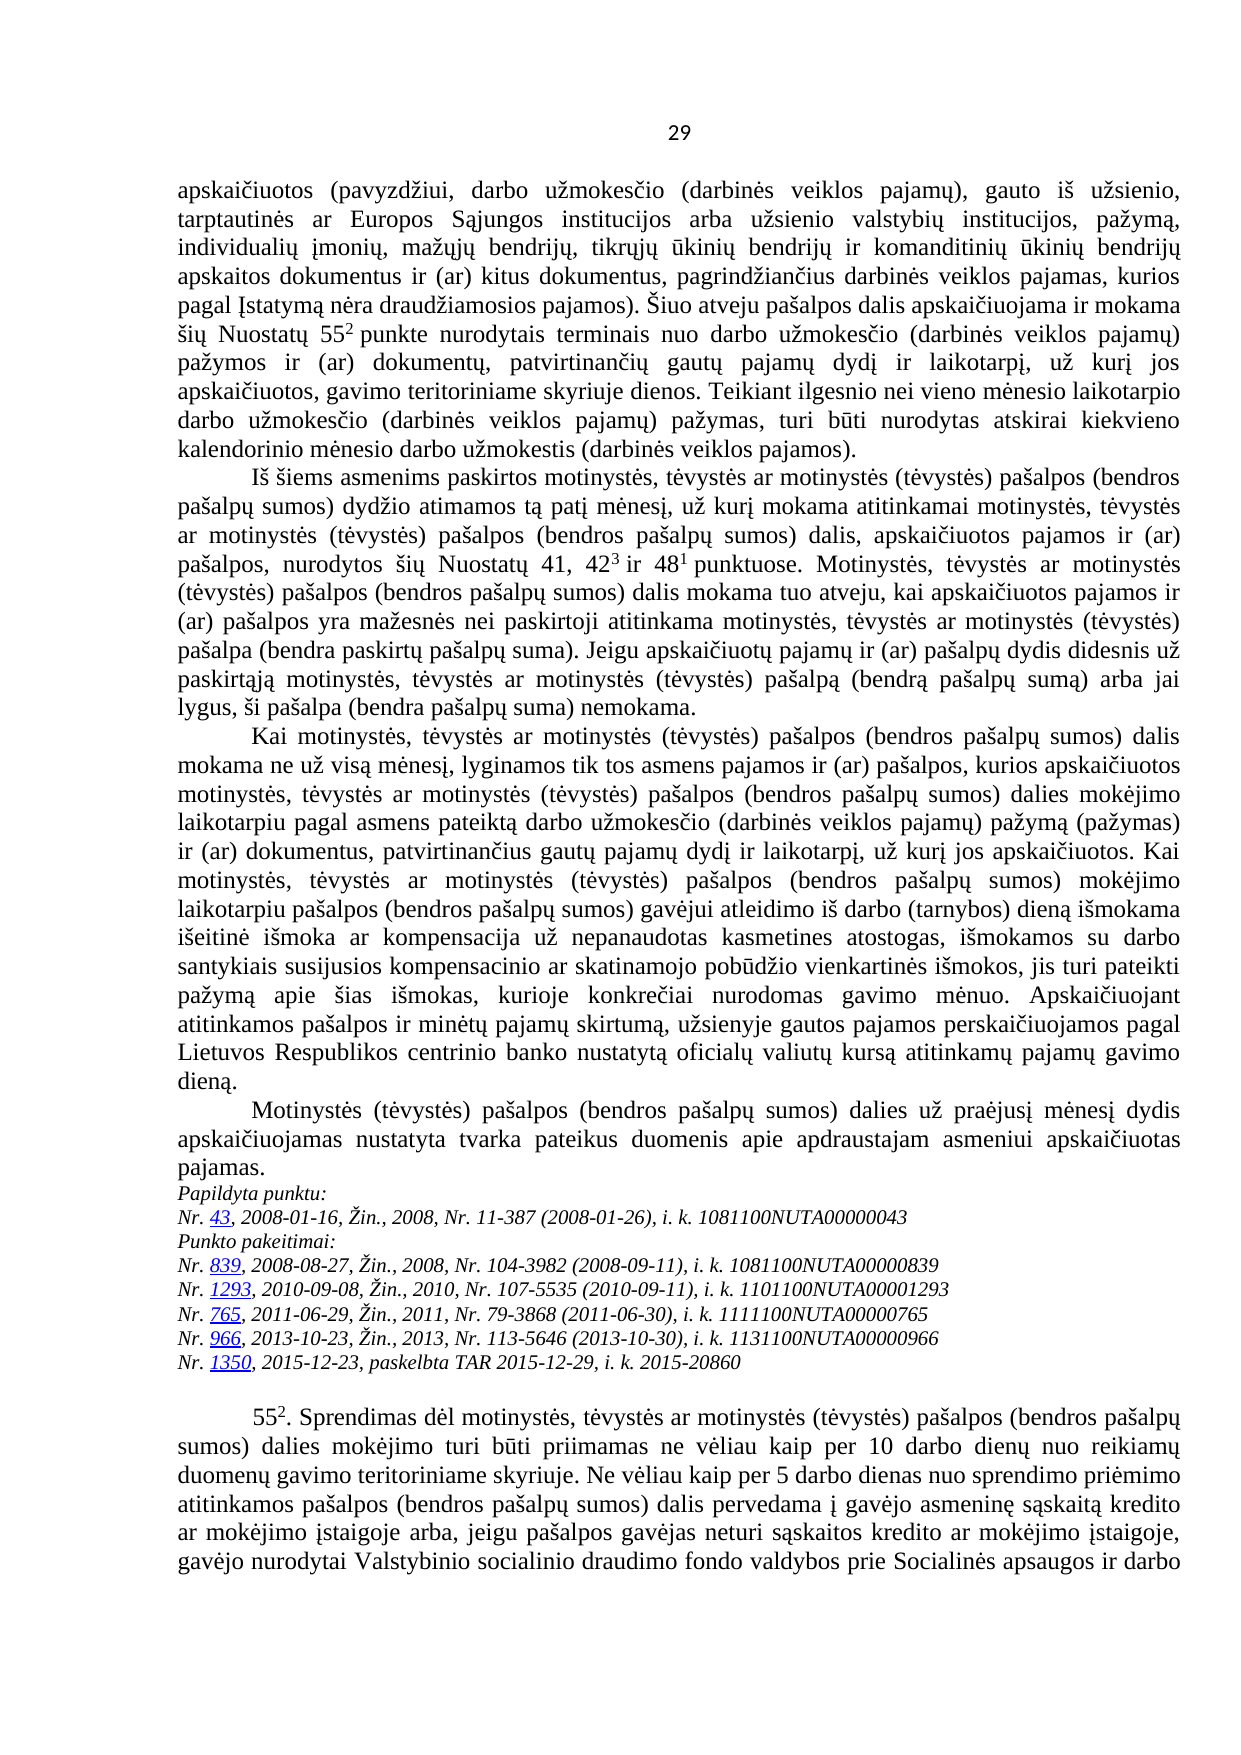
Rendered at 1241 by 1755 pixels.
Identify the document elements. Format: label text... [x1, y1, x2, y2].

text Nr. 1350, 2015-12-23, paskelbta TAR 2015-12-29, i. k. 2015-20860 [177, 1349, 1181, 1374]
text Motinystės (tėvystės) pašalpos (bendros pašalpų sumos) dalies už praėjusį mėnesį dydis apskaičiuojamas nustatyta tvarka pateikus duomenis apie apdraustajam asmeniui apskaičiuotas pajamas. [177, 1095, 1181, 1181]
text Nr. 839, 2008-08-27, Žin., 2008, Nr. 104-3982 (2008-09-11), i. k. 1081100NUTA00000839 [177, 1253, 1181, 1277]
text Punkto pakeitimai: [177, 1229, 1181, 1253]
text Papildyta punktu: [177, 1181, 1181, 1205]
text Nr. 966, 2013-10-23, Žin., 2013, Nr. 113-5646 (2013-10-30), i. k. 1131100NUTA00000966 [177, 1326, 1181, 1349]
text Kai motinystės, tėvystės ar motinystės (tėvystės) pašalpos (bendros pašalpų sumos) dalis mokama ne už visą mėnesį, lyginamos tik tos asmens pajamos ir (ar) pašalpos, kurios apskaičiuotos motinystės, tėvystės ar motinystės (tėvystės) pašalpos (bendros pašalpų sumos) dalies mokėjimo laikotarpiu pagal asmens pateiktą darbo užmokesčio (darbinės veiklos pajamų) pažymą (pažymas) ir (ar) dokumentus, patvirtinančius gautų pajamų dydį ir laikotarpį, už kurį jos apskaičiuotos. Kai motinystės, tėvystės ar motinystės (tėvystės) pašalpos (bendros pašalpų sumos) mokėjimo laikotarpiu pašalpos (bendros pašalpų sumos) gavėjui atleidimo iš darbo (tarnybos) dieną išmokama išeitinė išmoka ar kompensacija už nepanaudotas kasmetines atostogas, išmokamos su darbo santykiais susijusios kompensacinio ar skatinamojo pobūdžio vienkartinės išmokos, jis turi pateikti pažymą apie šias išmokas, kurioje konkrečiai nurodomas gavimo mėnuo. Apskaičiuojant atitinkamos pašalpos ir minėtų pajamų skirtumą, užsienyje gautos pajamos perskaičiuojamos pagal Lietuvos Respublikos centrinio banko nustatytą oficialų valiutų kursą atitinkamų pajamų gavimo dieną. [177, 721, 1181, 1095]
text Nr. 43, 2008-01-16, Žin., 2008, Nr. 11-387 (2008-01-26), i. k. 1081100NUTA00000043 [177, 1205, 1181, 1229]
text apskaičiuotos (pavyzdžiui, darbo užmokesčio (darbinės veiklos pajamų), gauto iš užsienio, tarptautinės ar Europos Sąjungos institucijos arba užsienio valstybių institucijos, pažymą, individualių įmonių, mažųjų bendrijų, tikrųjų ūkinių bendrijų ir komanditinių ūkinių bendrijų apskaitos dokumentus ir (ar) kitus dokumentus, pagrindžiančius darbinės veiklos pajamas, kurios pagal Įstatymą nėra draudžiamosios pajamos). Šiuo atveju pašalpos dalis apskaičiuojama ir mokama šių Nuostatų 552 punkte nurodytais terminais nuo darbo užmokesčio (darbinės veiklos pajamų) pažymos ir (ar) dokumentų, patvirtinančių gautų pajamų dydį ir laikotarpį, už kurį jos apskaičiuotos, gavimo teritoriniame skyriuje dienos. Teikiant ilgesnio nei vieno mėnesio laikotarpio darbo užmokesčio (darbinės veiklos pajamų) pažymas, turi būti nurodytas atskirai kiekvieno kalendorinio mėnesio darbo užmokestis (darbinės veiklos pajamos). [177, 175, 1181, 462]
text Nr. 765, 2011-06-29, Žin., 2011, Nr. 79-3868 (2011-06-30), i. k. 1111100NUTA00000765 [177, 1301, 1181, 1326]
text Nr. 1293, 2010-09-08, Žin., 2010, Nr. 107-5535 (2010-09-11), i. k. 1101100NUTA00001293 [177, 1277, 1181, 1301]
text Iš šiems asmenims paskirtos motinystės, tėvystės ar motinystės (tėvystės) pašalpos (bendros pašalpų sumos) dydžio atimamos tą patį mėnesį, už kurį mokama atitinkamai motinystės, tėvystės ar motinystės (tėvystės) pašalpos (bendros pašalpų sumos) dalis, apskaičiuotos pajamos ir (ar) pašalpos, nurodytos šių Nuostatų 41, 423 ir 481 punktuose. Motinystės, tėvystės ar motinystės (tėvystės) pašalpos (bendros pašalpų sumos) dalis mokama tuo atveju, kai apskaičiuotos pajamos ir (ar) pašalpos yra mažesnės nei paskirtoji atitinkama motinystės, tėvystės ar motinystės (tėvystės) pašalpa (bendra paskirtų pašalpų suma). Jeigu apskaičiuotų pajamų ir (ar) pašalpų dydis didesnis už paskirtąją motinystės, tėvystės ar motinystės (tėvystės) pašalpą (bendrą pašalpų sumą) arba jai lygus, ši pašalpa (bendra pašalpų suma) nemokama. [177, 462, 1181, 721]
text 552. Sprendimas dėl motinystės, tėvystės ar motinystės (tėvystės) pašalpos (bendros pašalpų sumos) dalies mokėjimo turi būti priimamas ne vėliau kaip per 10 darbo dienų nuo reikiamų duomenų gavimo teritoriniame skyriuje. Ne vėliau kaip per 5 darbo dienas nuo sprendimo priėmimo atitinkamos pašalpos (bendros pašalpų sumos) dalis pervedama į gavėjo asmeninę sąskaitą kredito ar mokėjimo įstaigoje arba, jeigu pašalpos gavėjas neturi sąskaitos kredito ar mokėjimo įstaigoje, gavėjo nurodytai Valstybinio socialinio draudimo fondo valdybos prie Socialinės apsaugos ir darbo [177, 1402, 1181, 1575]
